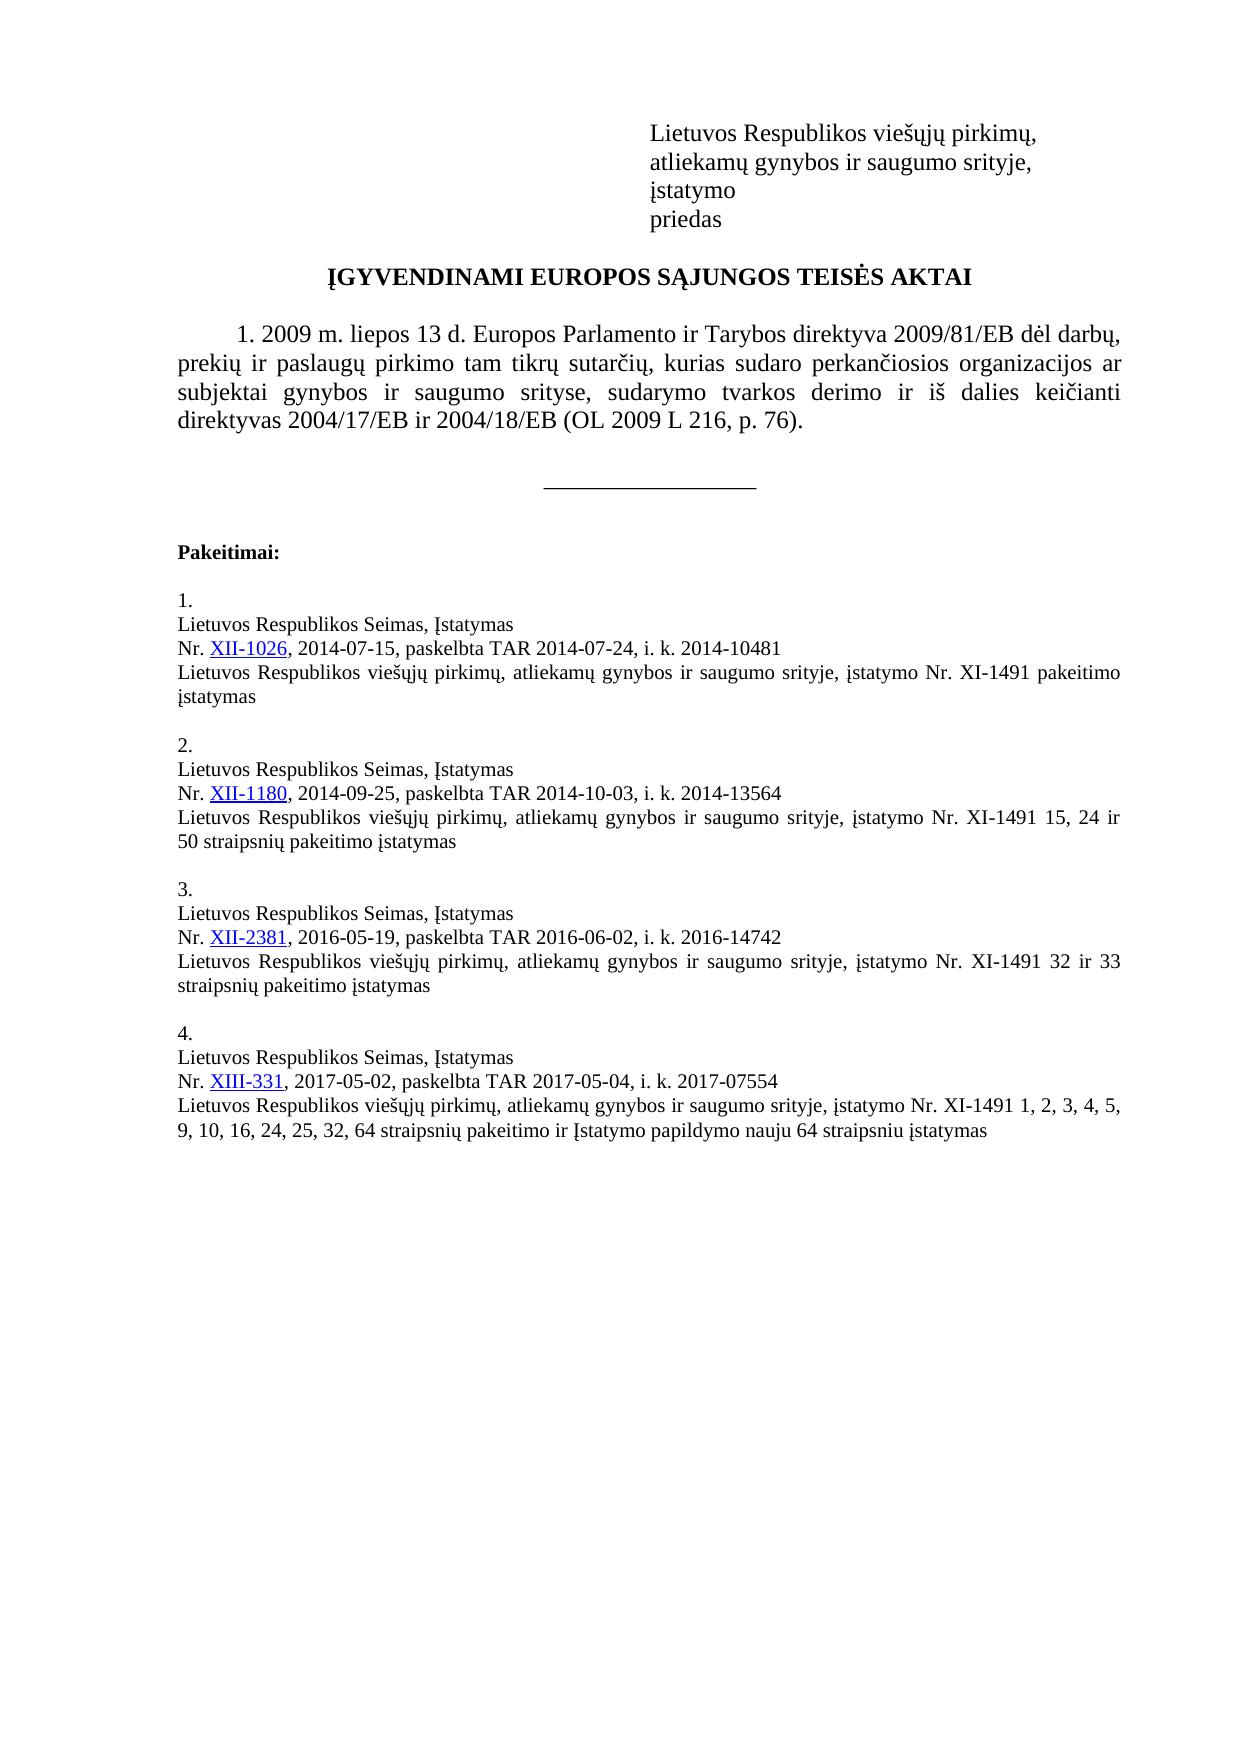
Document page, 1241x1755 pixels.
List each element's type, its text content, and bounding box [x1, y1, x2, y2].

text ĮGYVENDINAMI EUROPOS SĄJUNGOS TEISĖS AKTAI [177, 262, 1122, 291]
text 1. 2009 m. liepos 13 d. Europos Parlamento ir Tarybos direktyva 2009/81/EB dėl darbų, prekių ir paslaugų pirkimo tam tikrų sutarčių, kurias sudaro perkančiosios organizacijos ar subjektai gynybos ir saugumo srityse, sudarymo tvarkos derimo ir iš dalies keičianti direktyvas 2004/17/EB ir 2004/18/EB (OL 2009 L 216, p. 76). [177, 319, 1122, 434]
text _________________ [177, 463, 1122, 492]
text 1. [177, 588, 1122, 612]
text Nr. XII-1026, 2014-07-15, paskelbta TAR 2014-07-24, i. k. 2014-10481 [177, 636, 1122, 660]
text Lietuvos Respublikos Seimas, Įstatymas [177, 757, 1122, 781]
text Pakeitimai: [177, 540, 1122, 564]
text Lietuvos Respublikos Seimas, Įstatymas [177, 612, 1122, 636]
text Lietuvos Respublikos Seimas, Įstatymas [177, 1045, 1122, 1069]
text Lietuvos Respublikos Seimas, Įstatymas [177, 901, 1122, 925]
text 4. [177, 1021, 1122, 1045]
text Lietuvos Respublikos viešųjų pirkimų, [649, 118, 1122, 147]
text Lietuvos Respublikos viešųjų pirkimų, atliekamų gynybos ir saugumo srityje, įstatymo Nr. XI-1491 pakeitimo įstatymas [177, 660, 1122, 708]
text 2. [177, 732, 1122, 757]
text Lietuvos Respublikos viešųjų pirkimų, atliekamų gynybos ir saugumo srityje, įstatymo Nr. XI-1491 1, 2, 3, 4, 5, 9, 10, 16, 24, 25, 32, 64 straipsnių pakeitimo ir Įstatymo papildymo nauju 64 straipsniu įstatymas [177, 1093, 1122, 1142]
text Nr. XII-1180, 2014-09-25, paskelbta TAR 2014-10-03, i. k. 2014-13564 [177, 781, 1122, 805]
text Lietuvos Respublikos viešųjų pirkimų, atliekamų gynybos ir saugumo srityje, įstatymo Nr. XI-1491 15, 24 ir 50 straipsnių pakeitimo įstatymas [177, 805, 1122, 853]
text atliekamų gynybos ir saugumo srityje, [649, 147, 1122, 176]
text Nr. XIII-331, 2017-05-02, paskelbta TAR 2017-05-04, i. k. 2017-07554 [177, 1069, 1122, 1093]
text įstatymo [649, 176, 1122, 204]
text Nr. XII-2381, 2016-05-19, paskelbta TAR 2016-06-02, i. k. 2016-14742 [177, 925, 1122, 949]
text priedas [649, 204, 1122, 233]
text 3. [177, 877, 1122, 901]
text Lietuvos Respublikos viešųjų pirkimų, atliekamų gynybos ir saugumo srityje, įstatymo Nr. XI-1491 32 ir 33 straipsnių pakeitimo įstatymas [177, 949, 1122, 997]
